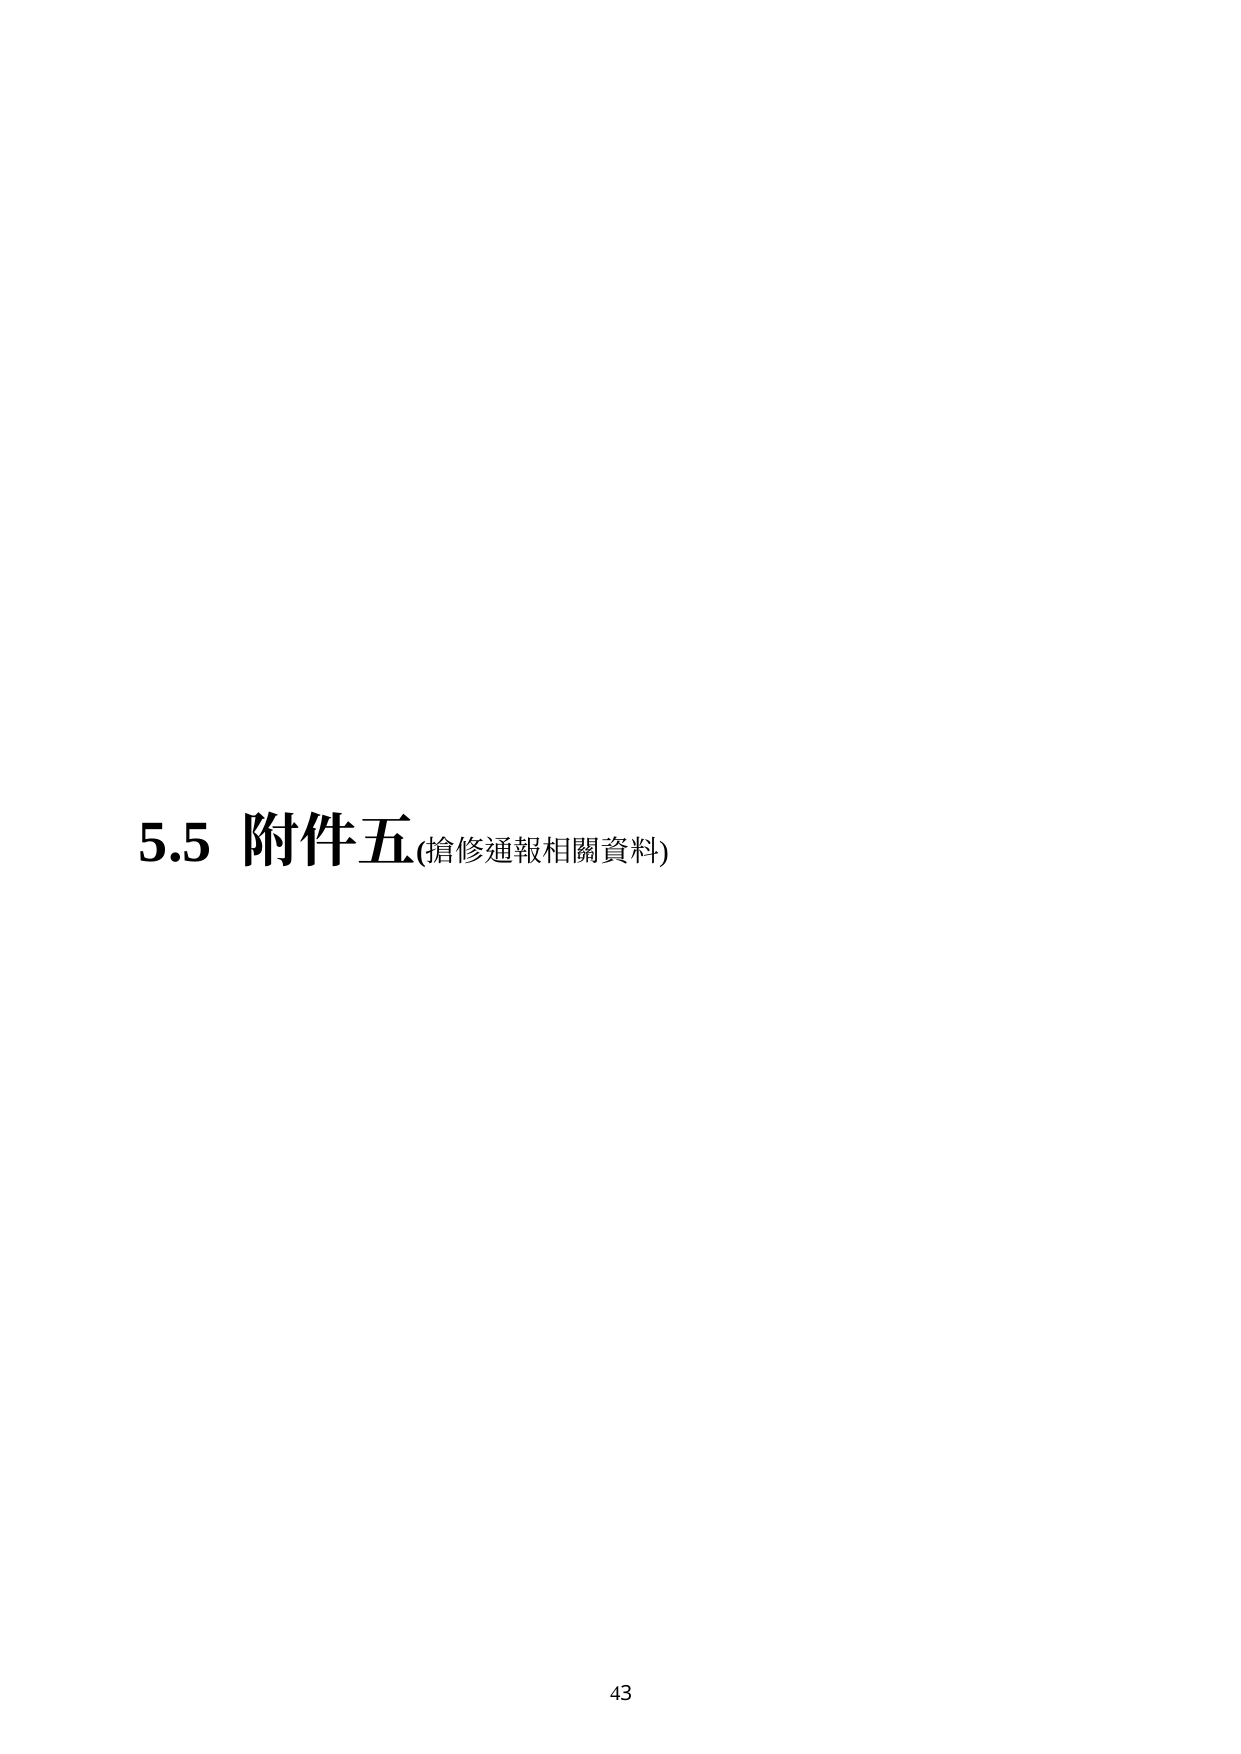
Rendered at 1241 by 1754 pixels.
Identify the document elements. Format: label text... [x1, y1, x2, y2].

text 43 [610, 1678, 1240, 1706]
text 5.5 附件五(搶修通報相關資料) [139, 794, 1240, 878]
